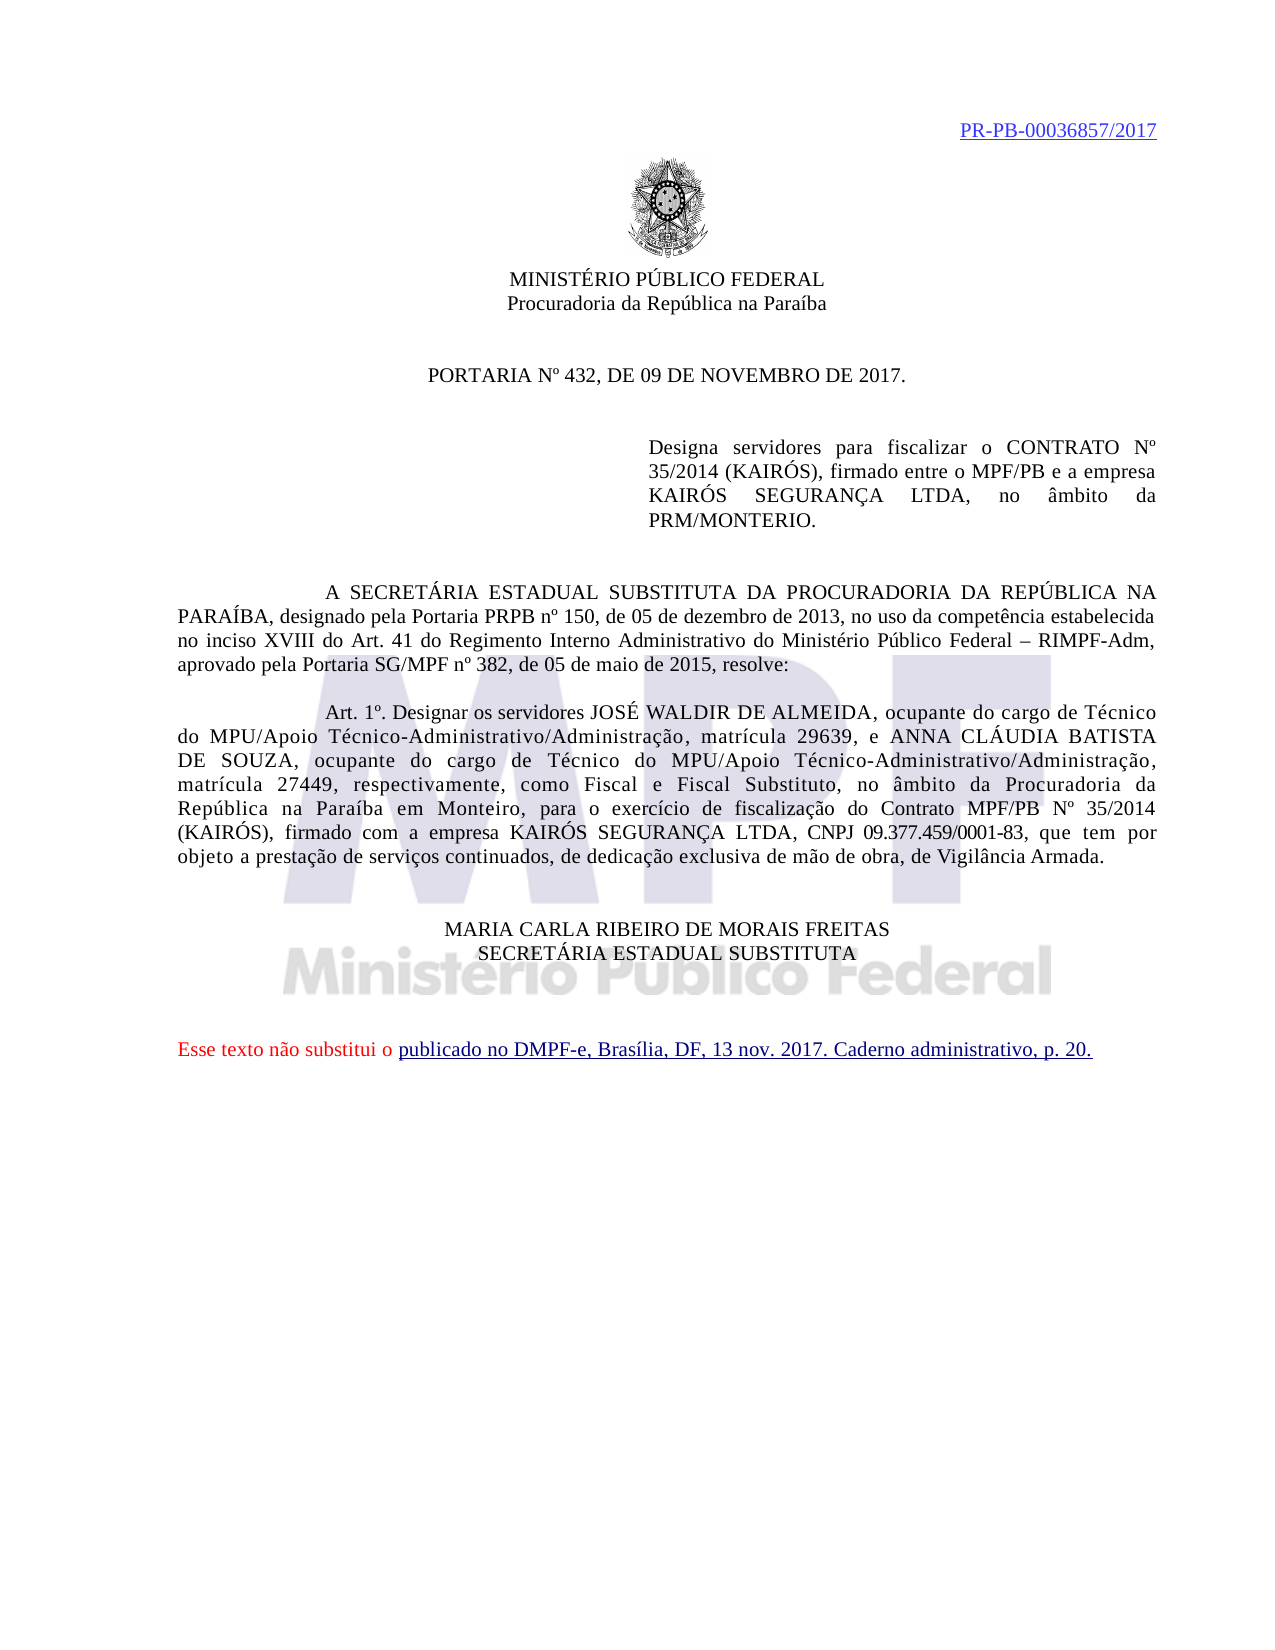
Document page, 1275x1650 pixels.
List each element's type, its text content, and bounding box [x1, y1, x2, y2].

text Esse texto não substitui o publicado no DMPF-e, Brasília, DF, 13 nov. 2017. Caderno administrativo, p. 20. [177, 1037, 1157, 1061]
picture [283, 868, 1051, 916]
text Procuradoria da República na Paraíba [177, 291, 1157, 315]
text PORTARIA Nº 432, DE 09 DE NOVEMBRO DE 2017. [177, 363, 1157, 387]
text MARIA CARLA RIBEIRO DE MORAIS FREITAS [177, 916, 1157, 941]
text SECRETÁRIA ESTADUAL SUBSTITUTA [177, 941, 1157, 964]
text A SECRETÁRIA ESTADUAL SUBSTITUTA DA PROCURADORIA DA REPÚBLICA NA PARAÍBA, designado pela Portaria PRPB nº 150, de 05 de dezembro de 2013, no uso da competência estabelecida no inciso XVIII do Art. 41 do Regimento Interno Administrativo do Ministério Público Federal – RIMPF-Adm, aprovado pela Portaria SG/MPF nº 382, de 05 de maio de 2015, resolve: [177, 579, 1157, 676]
text MINISTÉRIO PÚBLICO FEDERAL [177, 267, 1157, 291]
picture [283, 964, 1051, 995]
text Designa servidores para fiscalizar o CONTRATO Nº 35/2014 (KAIRÓS), firmado entre o MPF/PB e a empresa KAIRÓS SEGURANÇA LTDA, no âmbito da PRM/MONTERIO. [648, 435, 1157, 531]
picture [625, 151, 709, 258]
text Art. 1º. Designar os servidores JOSÉ WALDIR DE ALMEIDA, ocupante do cargo de Técnico do MPU/Apoio Técnico-Administrativo/Administração, matrícula 29639, e ANNA CLÁUDIA BATISTA DE SOUZA, ocupante do cargo de Técnico do MPU/Apoio Técnico-Administrativo/Administração, matrícula 27449, respectivamente, como Fiscal e Fiscal Substituto, no âmbito da Procuradoria da República na Paraíba em Monteiro, para o exercício de fiscalização do Contrato MPF/PB Nº 35/2014 (KAIRÓS), firmado com a empresa KAIRÓS SEGURANÇA LTDA, CNPJ 09.377.459/0001-83, que tem por objeto a prestação de serviços continuados, de dedicação exclusiva de mão de obra, de Vigilância Armada. [177, 700, 1157, 868]
picture [283, 676, 1051, 700]
text PR-PB-00036857/2017 [177, 118, 1157, 142]
